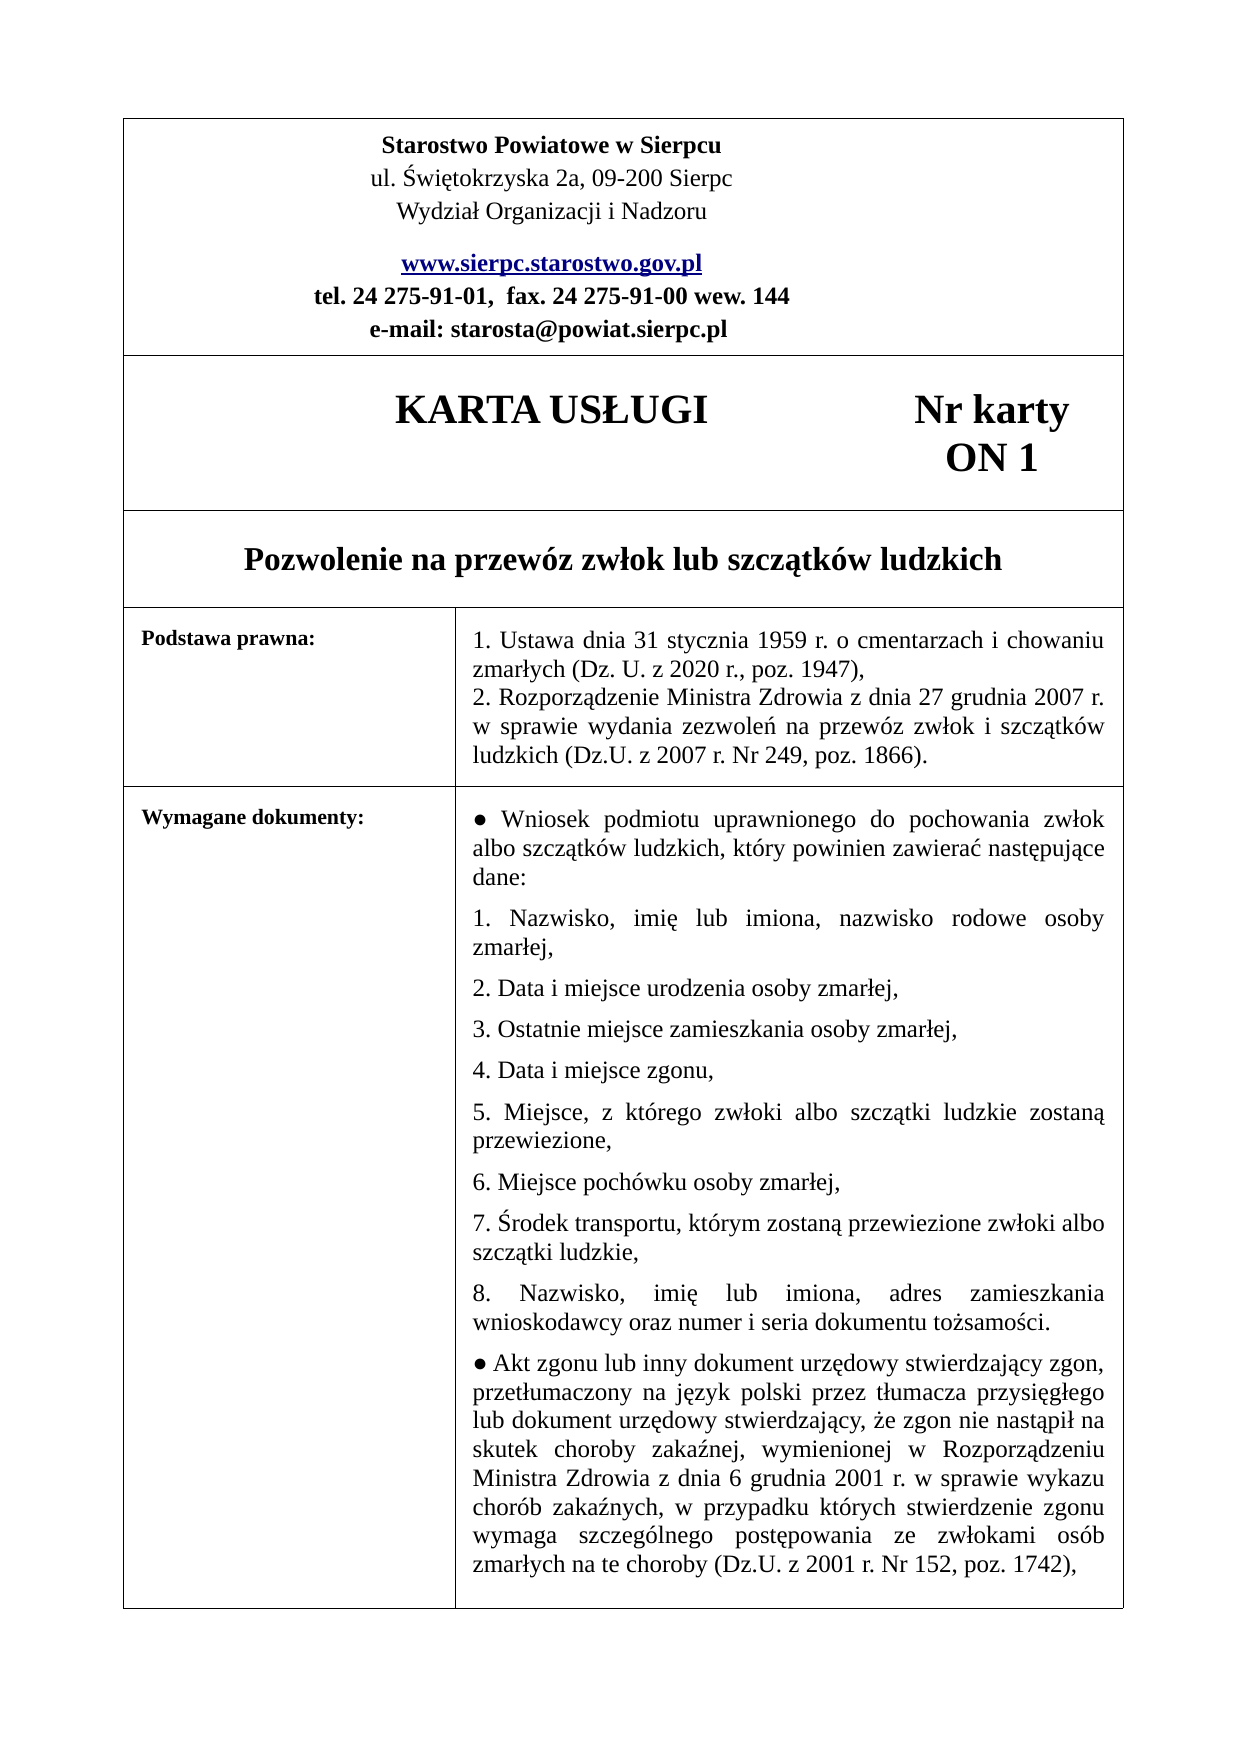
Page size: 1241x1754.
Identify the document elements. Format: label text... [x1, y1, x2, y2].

table_header [124, 119, 242, 355]
table_cell Nr karty ON 1 [861, 356, 1123, 510]
table_cell Pozwolenie na przewóz zwłok lub szczątków ludzkich [124, 511, 1123, 607]
table_cell [124, 356, 242, 510]
table_cell 1. Ustawa dnia 31 stycznia 1959 r. o cmentarzach i chowaniu zmarłych (Dz. U. z 2020 r., poz. 1947), 2. Rozporządzenie Ministra Zdrowia z dnia 27 grudnia 2007 r. w sprawie wydania zezwoleń na przewóz zwłok i szczątków ludzkich (Dz.U. z 2007 r. Nr 249, poz. 1866). [456, 608, 1123, 786]
table_cell Podstawa prawna: [124, 608, 455, 786]
table_cell KARTA USŁUGI [242, 356, 861, 510]
table_header [861, 119, 1123, 355]
table_cell Wymagane dokumenty: [124, 787, 455, 1608]
table_header Starostwo Powiatowe w Sierpcu ul. Świętokrzyska 2a, 09-200 Sierpc Wydział Organizacji i Nadzoru www.sierpc.starostwo.gov.pl tel. 24 275-91-01, fax. 24 275-91-00 wew. 144 e-mail: starosta@powiat.sierpc.pl [242, 119, 861, 355]
table_cell ● Wniosek podmiotu uprawnionego do pochowania zwłok albo szczątków ludzkich, który powinien zawierać następujące dane: 1. Nazwisko, imię lub imiona, nazwisko rodowe osoby zmarłej, 2. Data i miejsce urodzenia osoby zmarłej, 3. Ostatnie miejsce zamieszkania osoby zmarłej, 4. Data i miejsce zgonu, 5. Miejsce, z którego zwłoki albo szczątki ludzkie zostaną przewiezione, 6. Miejsce pochówku osoby zmarłej, 7. Środek transportu, którym zostaną przewiezione zwłoki albo szczątki ludzkie, 8. Nazwisko, imię lub imiona, adres zamieszkania wnioskodawcy oraz numer i seria dokumentu tożsamości. ● Akt zgonu lub inny dokument urzędowy stwierdzający zgon, przetłumaczony na język polski przez tłumacza przysięgłego lub dokument urzędowy stwierdzający, że zgon nie nastąpił na skutek choroby zakaźnej, wymienionej w Rozporządzeniu Ministra Zdrowia z dnia 6 grudnia 2001 r. w sprawie wykazu chorób zakaźnych, w przypadku których stwierdzenie zgonu wymaga szczególnego postępowania ze zwłokami osób zmarłych na te choroby (Dz.U. z 2001 r. Nr 152, poz. 1742), [456, 787, 1123, 1608]
